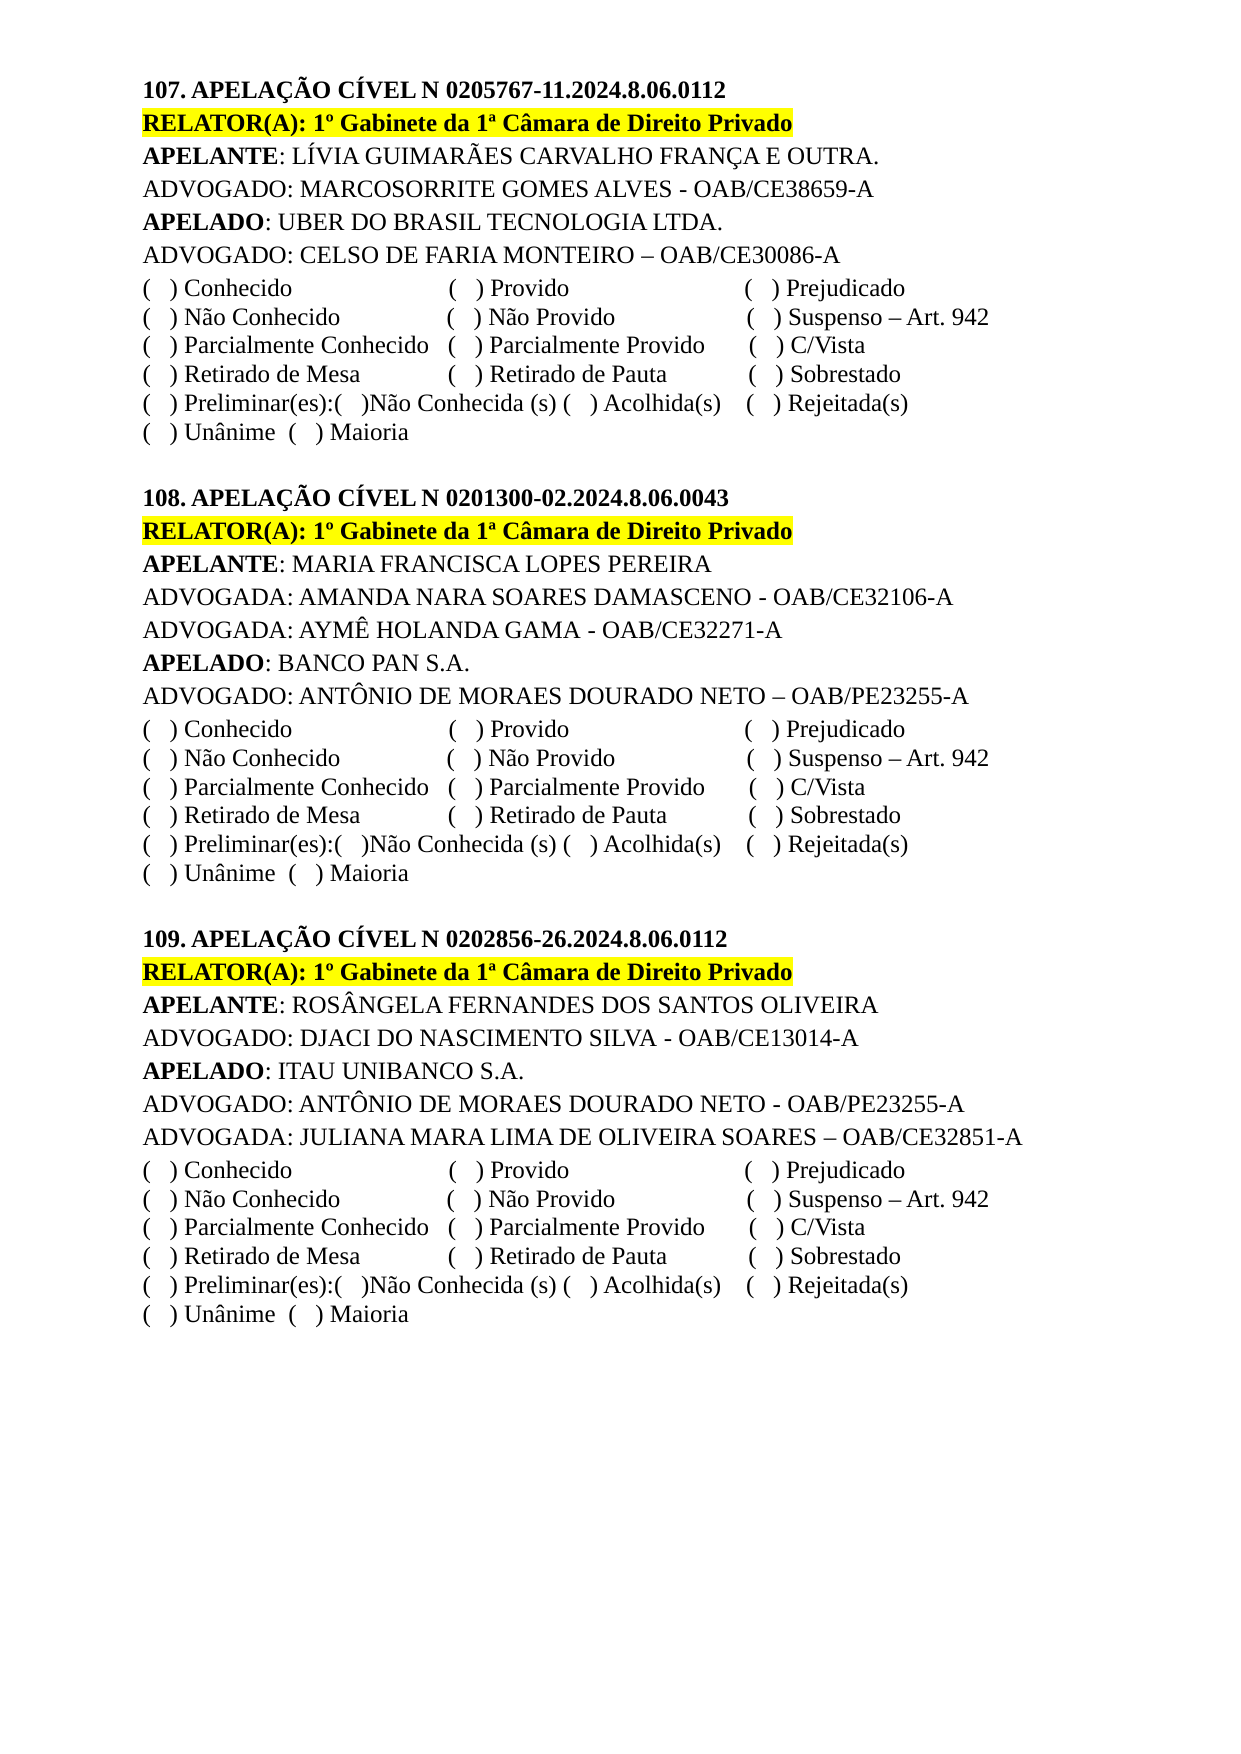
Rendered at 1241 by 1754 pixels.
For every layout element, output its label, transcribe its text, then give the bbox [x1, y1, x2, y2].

text ( ) Conhecido ( ) Provido ( ) Prejudicado [142, 273, 1141, 302]
text ( ) Retirado de Mesa ( ) Retirado de Pauta ( ) Sobrestado [142, 800, 1158, 829]
text ( ) Unânime ( ) Maioria 108. APELAÇÃO CÍVEL N 0201300-02.2024.8.06.0043 RELATOR(A): 1º Gabinete da 1ª Câmara de Direito Privado APELANTE: MARIA FRANCISCA LOPES PEREIRA ADVOGADA: AMANDA NARA SOARES DAMASCENO - OAB/CE32106-A ADVOGADA: AYMÊ HOLANDA GAMA - OAB/CE32271-A APELADO: BANCO PAN S.A. ADVOGADO: ANTÔNIO DE MORAES DOURADO NETO – OAB/PE23255-A [142, 417, 1141, 710]
text ( ) Conhecido ( ) Provido ( ) Prejudicado [142, 1155, 1141, 1184]
text ( ) Parcialmente Conhecido ( ) Parcialmente Provido ( ) C/Vista [142, 1212, 1158, 1241]
text ( ) Conhecido ( ) Provido ( ) Prejudicado [142, 714, 1141, 743]
text ( ) Preliminar(es):( )Não Conhecida (s) ( ) Acolhida(s) ( ) Rejeitada(s) [142, 829, 1158, 858]
text ( ) Não Conhecido ( ) Não Provido ( ) Suspenso – Art. 942 [142, 743, 1158, 772]
text ( ) Unânime ( ) Maioria [142, 1299, 1141, 1393]
text ( ) Parcialmente Conhecido ( ) Parcialmente Provido ( ) C/Vista [142, 331, 1158, 359]
text ( ) Parcialmente Conhecido ( ) Parcialmente Provido ( ) C/Vista [142, 772, 1158, 800]
text ( ) Não Conhecido ( ) Não Provido ( ) Suspenso – Art. 942 [142, 302, 1158, 331]
text ( ) Retirado de Mesa ( ) Retirado de Pauta ( ) Sobrestado [142, 359, 1158, 388]
text ( ) Retirado de Mesa ( ) Retirado de Pauta ( ) Sobrestado [142, 1241, 1158, 1270]
text ( ) Preliminar(es):( )Não Conhecida (s) ( ) Acolhida(s) ( ) Rejeitada(s) [142, 388, 1158, 417]
text ( ) Unânime ( ) Maioria 109. APELAÇÃO CÍVEL N 0202856-26.2024.8.06.0112 RELATOR(A): 1º Gabinete da 1ª Câmara de Direito Privado APELANTE: ROSÂNGELA FERNANDES DOS SANTOS OLIVEIRA ADVOGADO: DJACI DO NASCIMENTO SILVA - OAB/CE13014-A APELADO: ITAU UNIBANCO S.A. ADVOGADO: ANTÔNIO DE MORAES DOURADO NETO - OAB/PE23255-A ADVOGADA: JULIANA MARA LIMA DE OLIVEIRA SOARES – OAB/CE32851-A [142, 858, 1141, 1151]
text 107. APELAÇÃO CÍVEL N 0205767-11.2024.8.06.0112 RELATOR(A): 1º Gabinete da 1ª Câmara de Direito Privado APELANTE: LÍVIA GUIMARÃES CARVALHO FRANÇA E OUTRA. ADVOGADO: MARCOSORRITE GOMES ALVES - OAB/CE38659-A APELADO: UBER DO BRASIL TECNOLOGIA LTDA. ADVOGADO: CELSO DE FARIA MONTEIRO – OAB/CE30086-A [142, 75, 1141, 269]
text ( ) Não Conhecido ( ) Não Provido ( ) Suspenso – Art. 942 [142, 1184, 1158, 1212]
text ( ) Preliminar(es):( )Não Conhecida (s) ( ) Acolhida(s) ( ) Rejeitada(s) [142, 1270, 1158, 1299]
